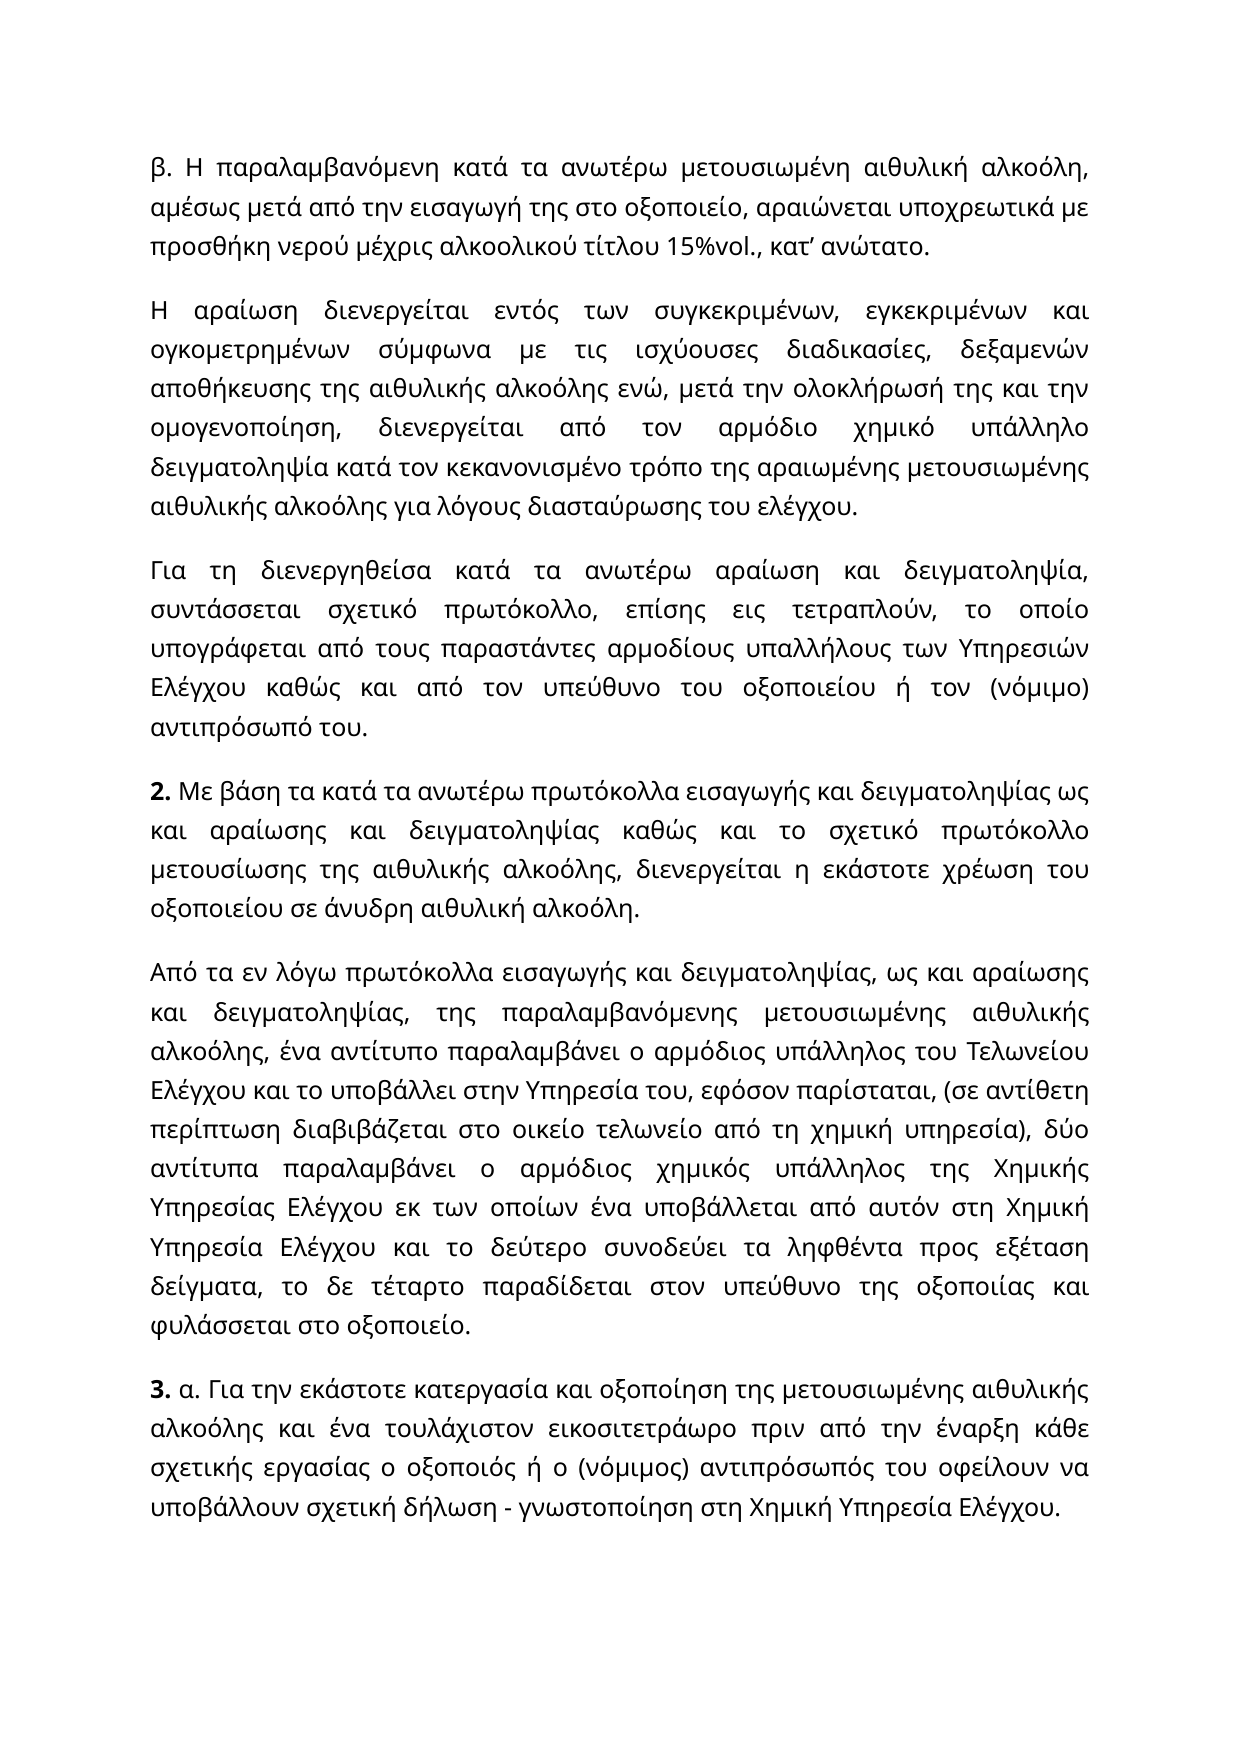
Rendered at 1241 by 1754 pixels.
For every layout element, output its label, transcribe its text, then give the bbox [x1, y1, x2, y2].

text Από τα εν λόγω πρωτόκολλα εισαγωγής και δειγματοληψίας, ως και αραίωσης και δειγματοληψίας, της παραλαμβανόμενης μετουσιωμένης αιθυλικής αλκοόλης, ένα αντίτυπο παραλαμβάνει ο αρμόδιος υπάλληλος του Τελωνείου Ελέγχου και το υποβάλλει στην Υπηρεσία του, εφόσον παρίσταται, (σε αντίθετη περίπτωση διαβιβάζεται στο οικείο τελωνείο από τη χημική υπηρεσία), δύο αντίτυπα παραλαμβάνει ο αρμόδιος χημικός υπάλληλος της Χημικής Υπηρεσίας Ελέγχου εκ των οποίων ένα υποβάλλεται από αυτόν στη Χημική Υπηρεσία Ελέγχου και το δεύτερο συνοδεύει τα ληφθέντα προς εξέταση δείγματα, το δε τέταρτο παραδίδεται στον υπεύθυνο της οξοποιίας και φυλάσσεται στο οξοποιείο. [150, 955, 1090, 1342]
text 2. Με βάση τα κατά τα ανωτέρω πρωτόκολλα εισαγωγής και δειγματοληψίας ως και αραίωσης και δειγματοληψίας καθώς και το σχετικό πρωτόκολλο μετουσίωσης της αιθυλικής αλκοόλης, διενεργείται η εκάστοτε χρέωση του οξοποιείου σε άνυδρη αιθυλική αλκοόλη. [150, 773, 1090, 925]
text β. Η παραλαμβανόμενη κατά τα ανωτέρω μετουσιωμένη αιθυλική αλκοόλη, αμέσως μετά από την εισαγωγή της στο οξοποιείο, αραιώνεται υποχρεωτικά με προσθήκη νερού μέχρις αλκοολικού τίτλου 15%vol., κατ’ ανώτατο. [150, 150, 1090, 262]
text Η αραίωση διενεργείται εντός των συγκεκριμένων, εγκεκριμένων και ογκομετρημένων σύμφωνα με τις ισχύουσες διαδικασίες, δεξαμενών αποθήκευσης της αιθυλικής αλκοόλης ενώ, μετά την ολοκλήρωσή της και την ομογενοποίηση, διενεργείται από τον αρμόδιο χημικό υπάλληλο δειγματοληψία κατά τον κεκανονισμένο τρόπο της αραιωμένης μετουσιωμένης αιθυλικής αλκοόλης για λόγους διασταύρωσης του ελέγχου. [150, 292, 1090, 522]
text Για τη διενεργηθείσα κατά τα ανωτέρω αραίωση και δειγματοληψία, συντάσσεται σχετικό πρωτόκολλο, επίσης εις τετραπλούν, το οποίο υπογράφεται από τους παραστάντες αρμοδίους υπαλλήλους των Υπηρεσιών Ελέγχου καθώς και από τον υπεύθυνο του οξοποιείου ή τον (νόμιμο) αντιπρόσωπό του. [150, 552, 1090, 743]
text 3. α. Για την εκάστοτε κατεργασία και οξοποίηση της μετουσιωμένης αιθυλικής αλκοόλης και ένα τουλάχιστον εικοσιτετράωρο πριν από την έναρξη κάθε σχετικής εργασίας ο οξοποιός ή ο (νόμιμος) αντιπρόσωπός του οφείλουν να υποβάλλουν σχετική δήλωση - γνωστοποίηση στη Χημική Υπηρεσία Ελέγχου. [150, 1372, 1090, 1523]
